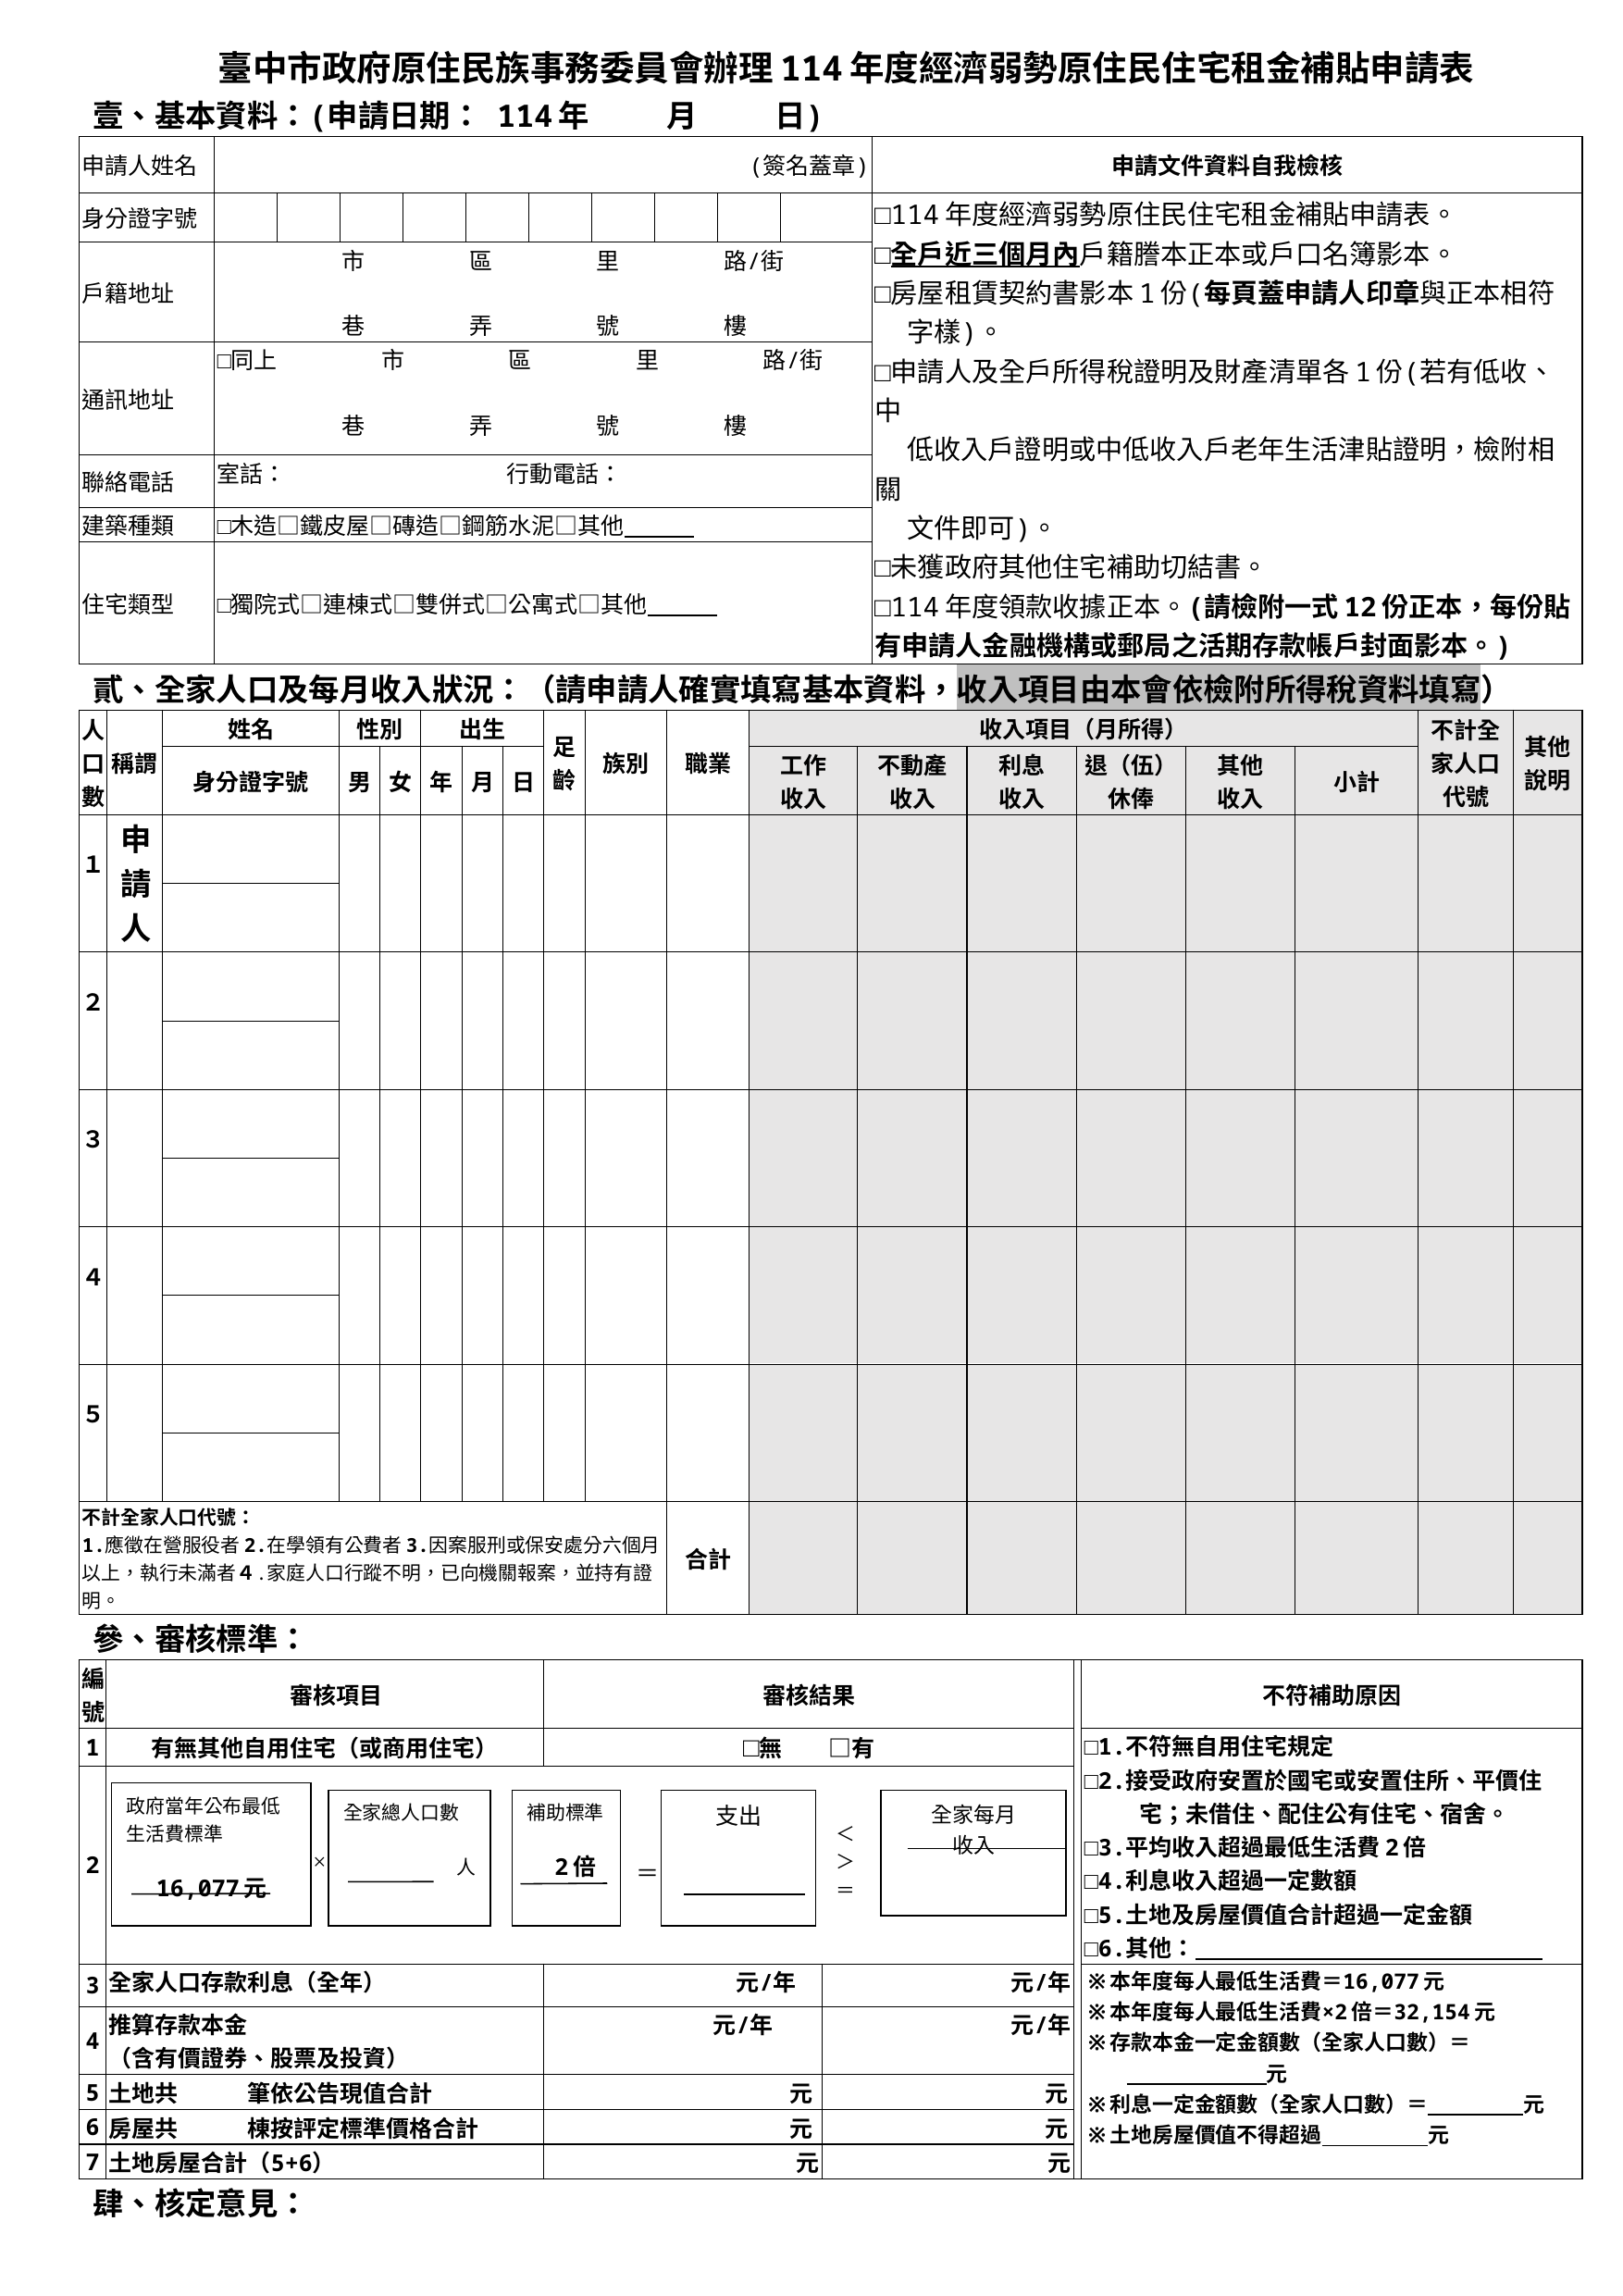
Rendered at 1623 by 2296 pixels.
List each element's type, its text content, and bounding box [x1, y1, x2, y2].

table_cell 市 區 里 路/街 巷 弄 號 樓 [215, 242, 872, 341]
table_cell 房屋共 棟按評定標準價格合計 [106, 2110, 543, 2143]
table_cell [1295, 815, 1418, 951]
table_cell □獨院式□連棟式□雙併式□公寓式□其他 [215, 542, 872, 664]
table_header 申請文件資料自我檢核 [873, 137, 1581, 192]
table_header 編號 [80, 1660, 105, 1728]
table_cell [163, 1090, 339, 1158]
table_cell [163, 1227, 339, 1295]
table_cell 推算存款本金 （含有價證券、股票及投資） [106, 2007, 543, 2074]
table_cell [340, 815, 379, 951]
table_cell 聯絡電話 [80, 455, 214, 506]
table_cell [163, 815, 339, 883]
table_cell 元 [823, 2145, 1073, 2178]
table_cell 戶籍地址 [80, 242, 214, 341]
table_cell [858, 1502, 966, 1614]
table_cell [380, 1365, 420, 1501]
table_cell [463, 1365, 502, 1501]
table_cell [968, 1365, 1076, 1501]
table_cell [858, 1365, 966, 1501]
table_cell [968, 1090, 1076, 1226]
table_cell [421, 952, 462, 1089]
table_cell [340, 1090, 379, 1226]
table_cell [403, 193, 465, 242]
table_header 姓名 [163, 711, 339, 746]
table_cell [667, 1090, 749, 1226]
table_header 足齡 [544, 711, 585, 814]
table_cell 男 [340, 747, 379, 814]
table_header (簽名蓋章) [215, 137, 872, 192]
table_header 出生 [421, 711, 543, 746]
table_cell [592, 193, 654, 242]
table_cell [340, 1227, 379, 1363]
table_header 稱謂 [107, 711, 162, 814]
table_cell [586, 815, 666, 951]
table_cell [544, 1090, 585, 1226]
table_cell 小計 [1295, 747, 1418, 814]
table_cell [1186, 1365, 1295, 1501]
table_cell 年 [421, 747, 462, 814]
table_cell [586, 1365, 666, 1501]
table_cell [1077, 1227, 1185, 1363]
table_cell 元/年 [823, 2007, 1073, 2074]
table_cell 日 [503, 747, 543, 814]
table_cell [1419, 952, 1513, 1089]
table_cell [1514, 1365, 1581, 1501]
text 肆、核定意見： [93, 2179, 1568, 2224]
table_cell [340, 1365, 379, 1501]
table_cell [1419, 815, 1513, 951]
table_cell 建築種類 [80, 508, 214, 541]
table_cell [421, 1227, 462, 1363]
table_cell ５ [80, 1365, 106, 1501]
table_cell [1077, 1365, 1185, 1501]
table_cell [380, 815, 420, 951]
table_cell [750, 1227, 857, 1363]
table_cell [380, 1090, 420, 1226]
table_cell [340, 952, 379, 1089]
table_cell [667, 1227, 749, 1363]
table_cell 合計 [667, 1502, 749, 1614]
table_header 審核項目 [106, 1660, 543, 1728]
table_cell [586, 1227, 666, 1363]
table_cell [107, 952, 162, 1089]
table_cell □無 □有 [544, 1729, 1073, 1765]
table_cell [466, 193, 528, 242]
table_cell 住宅類型 [80, 542, 214, 664]
table_cell 元 [544, 2145, 822, 2178]
table_cell [968, 1502, 1076, 1614]
table_cell [163, 1296, 339, 1363]
table_cell [1419, 1502, 1513, 1614]
table_cell [163, 1022, 339, 1089]
table_cell [107, 1090, 162, 1226]
table_header 其他 說明 [1514, 711, 1581, 814]
table_cell [1295, 1502, 1418, 1614]
table_cell 土地房屋合計（5+6） [106, 2145, 543, 2178]
table_cell [1295, 1227, 1418, 1363]
table_cell 元/年 [544, 2007, 822, 2074]
table_cell [750, 815, 857, 951]
table_cell 不計全家人口代號： 1.應徵在營服役者2.在學領有公費者3.因案服刑或保安處分六個月以上，執行未滿者４.家庭人口行蹤不明，已向機關報案，並持有證明。 [80, 1502, 666, 1614]
table_cell 5 [80, 2075, 105, 2109]
table_cell 元 [544, 2075, 822, 2109]
table_cell 6 [80, 2110, 105, 2143]
table_cell 元/年 [544, 1965, 822, 2005]
table_cell [503, 1090, 543, 1226]
table_cell ４ [80, 1227, 106, 1363]
table_cell [1186, 1227, 1295, 1363]
table_cell [968, 952, 1076, 1089]
table_cell [1514, 1090, 1581, 1226]
table_cell 通訊地址 [80, 342, 214, 454]
table_cell [968, 1227, 1076, 1363]
table_cell [503, 1227, 543, 1363]
table_cell [781, 193, 872, 242]
table_cell [380, 1227, 420, 1363]
text 貳、全家人口及每月收入狀況：（請申請人確實填寫基本資料，收入項目由本會依檢附所得稅資料填寫） [93, 664, 1568, 710]
table_header 族別 [586, 711, 666, 814]
table_cell □同上 市 區 里 路/街 巷 弄 號 樓 [215, 342, 872, 454]
table_cell [380, 952, 420, 1089]
table_cell 2 [80, 1767, 105, 1964]
table_cell 申請人 [107, 815, 162, 951]
table_cell [1077, 1502, 1185, 1614]
table_header 收入項目（月所得） [750, 711, 1418, 746]
table_cell 有無其他自用住宅（或商用住宅） [106, 1729, 543, 1765]
table_cell [1295, 1365, 1418, 1501]
table_header [1074, 1660, 1081, 2178]
table_cell 3 [80, 1965, 105, 2005]
table_cell [341, 193, 403, 242]
text 參、審核標準： [93, 1615, 1568, 1659]
table_header 不計全家人口代號 [1419, 711, 1513, 814]
table_cell [750, 1090, 857, 1226]
table_cell [858, 1227, 966, 1363]
table_cell ３ [80, 1090, 106, 1226]
table_cell 身分證字號 [163, 747, 339, 814]
table_cell [586, 1090, 666, 1226]
table_cell １ [80, 815, 106, 951]
table_cell [968, 815, 1076, 951]
table_cell [858, 815, 966, 951]
table_cell [463, 1227, 502, 1363]
table_cell 元 [823, 2075, 1073, 2109]
table_cell [544, 1365, 585, 1501]
table_header 申請人姓名 [80, 137, 214, 192]
table_cell 不動產 收入 [858, 747, 966, 814]
table_cell [278, 193, 340, 242]
table_cell [1186, 1090, 1295, 1226]
table_cell [163, 952, 339, 1020]
table_cell [1077, 815, 1185, 951]
table_cell [163, 1433, 339, 1501]
table_cell 退（伍） 休俸 [1077, 747, 1185, 814]
table_cell ２ [80, 952, 106, 1089]
text 壹、基本資料：(申請日期： 114年 月 日) [93, 92, 1568, 136]
table_cell [1295, 1090, 1418, 1226]
table_cell [106, 1767, 1073, 1964]
table_cell [463, 1090, 502, 1226]
table_cell [667, 1365, 749, 1501]
text 臺中市政府原住民族事務委員會辦理114年度經濟弱勢原住民住宅租金補貼申請表 [93, 41, 1568, 92]
table_cell 利息 收入 [968, 747, 1076, 814]
table_cell [1186, 1502, 1295, 1614]
table_cell [421, 1090, 462, 1226]
table_cell □木造□鐵皮屋□磚造□鋼筋水泥□其他 [215, 508, 872, 541]
table_cell [544, 1227, 585, 1363]
table_cell 工作 收入 [750, 747, 857, 814]
table_cell [163, 884, 339, 951]
table_cell [1419, 1090, 1513, 1226]
table_cell [463, 815, 502, 951]
table_cell [503, 952, 543, 1089]
table_cell [750, 952, 857, 1089]
table_cell [1419, 1227, 1513, 1363]
table_cell [107, 1227, 162, 1363]
table_cell [1077, 1090, 1185, 1226]
table_cell ※本年度每人最低生活費＝16,077元 ※本年度每人最低生活費×2倍＝32,154元 ※存款本金一定金額數（全家人口數）＝ 元 ※利息一定金額數（全家人口數）＝ 元 ※土地房屋價值不得超過 元 [1082, 1965, 1581, 2178]
table_cell 7 [80, 2145, 105, 2178]
table_cell [718, 193, 780, 242]
table_cell [544, 952, 585, 1089]
table_cell [503, 815, 543, 951]
table_cell [163, 1159, 339, 1226]
table_cell [544, 815, 585, 951]
table_cell 4 [80, 2007, 105, 2074]
table_cell [1514, 815, 1581, 951]
table_cell 元/年 [823, 1965, 1073, 2005]
table_cell [529, 193, 591, 242]
table_cell [503, 1365, 543, 1501]
table_cell □114年度經濟弱勢原住民住宅租金補貼申請表。 □全戶近三個月內戶籍謄本正本或戶口名簿影本。 □房屋租賃契約書影本1份(每頁蓋申請人印章與正本相符 字樣)。 □申請人及全戶所得稅證明及財產清單各1份(若有低收、中 低收入戶證明或中低收入戶老年生活津貼證明，檢附相關 文件即可)。 □未獲政府其他住宅補助切結書。 □114年度領款收據正本。(請檢附一式12份正本，每份貼有申請人金融機構或郵局之活期存款帳戶封面影本。) [873, 193, 1581, 664]
table_cell [421, 815, 462, 951]
table_cell [463, 952, 502, 1089]
table_cell 1 [80, 1729, 105, 1765]
table_cell [858, 1090, 966, 1226]
table_cell [215, 193, 277, 242]
table_cell [655, 193, 717, 242]
table_cell [163, 1365, 339, 1433]
table_cell [667, 952, 749, 1089]
table_cell 女 [380, 747, 420, 814]
table_cell [1514, 1227, 1581, 1363]
table_cell 元 [823, 2110, 1073, 2143]
table_cell [1514, 1502, 1581, 1614]
table_cell 全家人口存款利息（全年） [106, 1965, 543, 2005]
table_cell [750, 1365, 857, 1501]
table_header 性別 [340, 711, 420, 746]
table_cell [1419, 1365, 1513, 1501]
table_cell [1077, 952, 1185, 1089]
table_cell 其他 收入 [1186, 747, 1295, 814]
table_header 審核結果 [544, 1660, 1073, 1728]
table_cell [1186, 815, 1295, 951]
table_cell [1186, 952, 1295, 1089]
table_header 不符補助原因 [1082, 1660, 1581, 1728]
table_cell 元 [544, 2110, 822, 2143]
table_cell □1.不符無自用住宅規定 □2.接受政府安置於國宅或安置住所、平價住宅；未借住、配住公有住宅、宿舍。 □3.平均收入超過最低生活費2倍 □4.利息收入超過一定數額 □5.土地及房屋價值合計超過一定金額 □6.其他： [1082, 1729, 1581, 1964]
table_cell [107, 1365, 162, 1501]
table_cell 室話： 行動電話： [215, 455, 872, 506]
table_cell [421, 1365, 462, 1501]
table_cell [667, 815, 749, 951]
table_header 人口數 [80, 711, 106, 814]
table_cell 月 [463, 747, 502, 814]
table_cell [1514, 952, 1581, 1089]
table_cell [1295, 952, 1418, 1089]
table_cell [586, 952, 666, 1089]
table_cell 土地共 筆依公告現值合計 [106, 2075, 543, 2109]
table_header 職業 [667, 711, 749, 814]
table_cell [858, 952, 966, 1089]
table_cell [750, 1502, 857, 1614]
table_cell 身分證字號 [80, 193, 214, 242]
